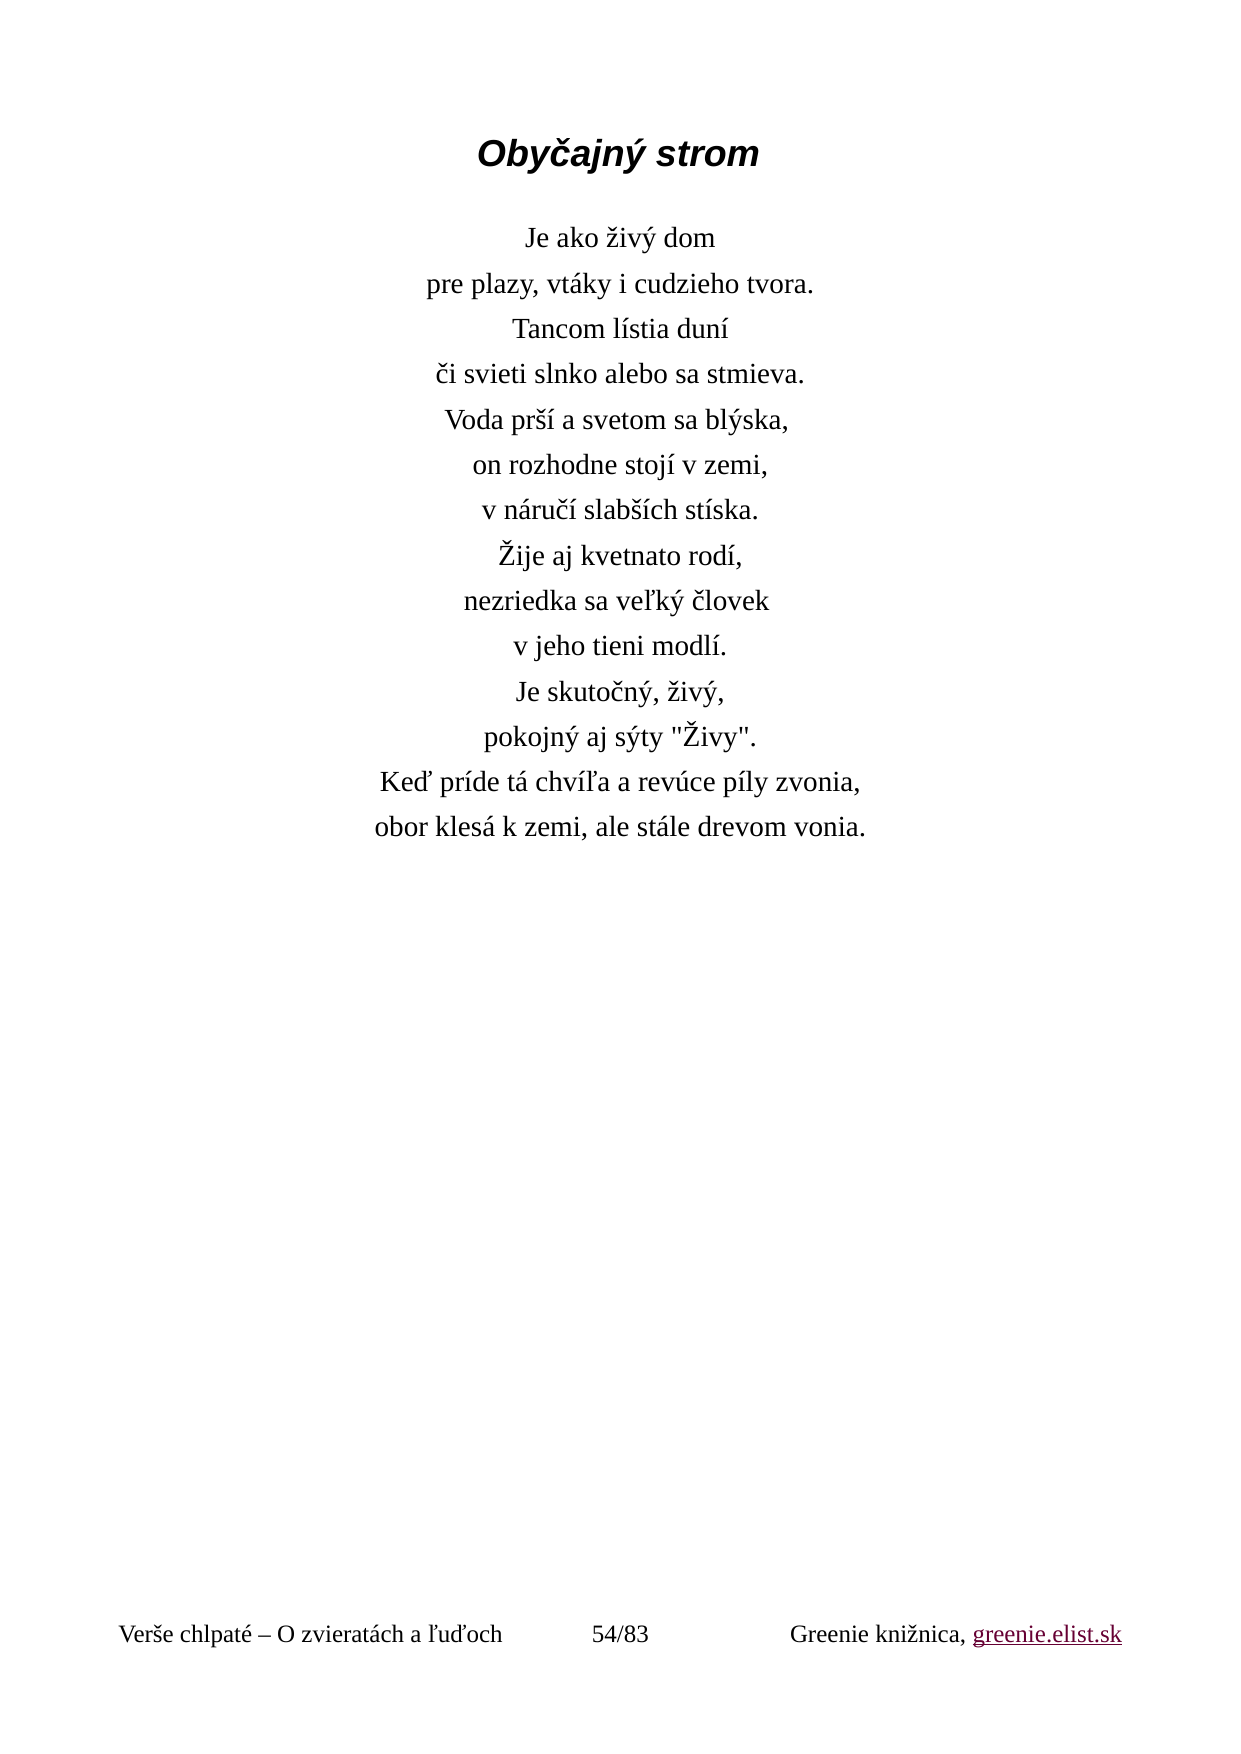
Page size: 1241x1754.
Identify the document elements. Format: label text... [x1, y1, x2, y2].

text Keď príde tá chvíľa a revúce píly zvonia, [106, 764, 1134, 798]
subtitle Obyčajný strom [106, 131, 1134, 174]
text Je skutočný, živý, [106, 674, 1134, 707]
text Žije aj kvetnato rodí, [106, 538, 1134, 571]
text obor klesá k zemi, ale stále drevom vonia. [106, 809, 1134, 843]
text Voda prší a svetom sa blýska, [106, 402, 1134, 435]
text Je ako živý dom [106, 221, 1134, 254]
text pre plazy, vtáky i cudzieho tvora. [106, 266, 1134, 299]
text on rozhodne stojí v zemi, [106, 447, 1134, 481]
text nezriedka sa veľký človek [106, 583, 1134, 617]
text pokojný aj sýty "Živy". [106, 719, 1134, 752]
text Tancom lístia duní [106, 311, 1134, 345]
text či svieti slnko alebo sa stmieva. [106, 356, 1134, 390]
text v jeho tieni modlí. [106, 628, 1134, 662]
text v náručí slabších stíska. [106, 492, 1134, 526]
